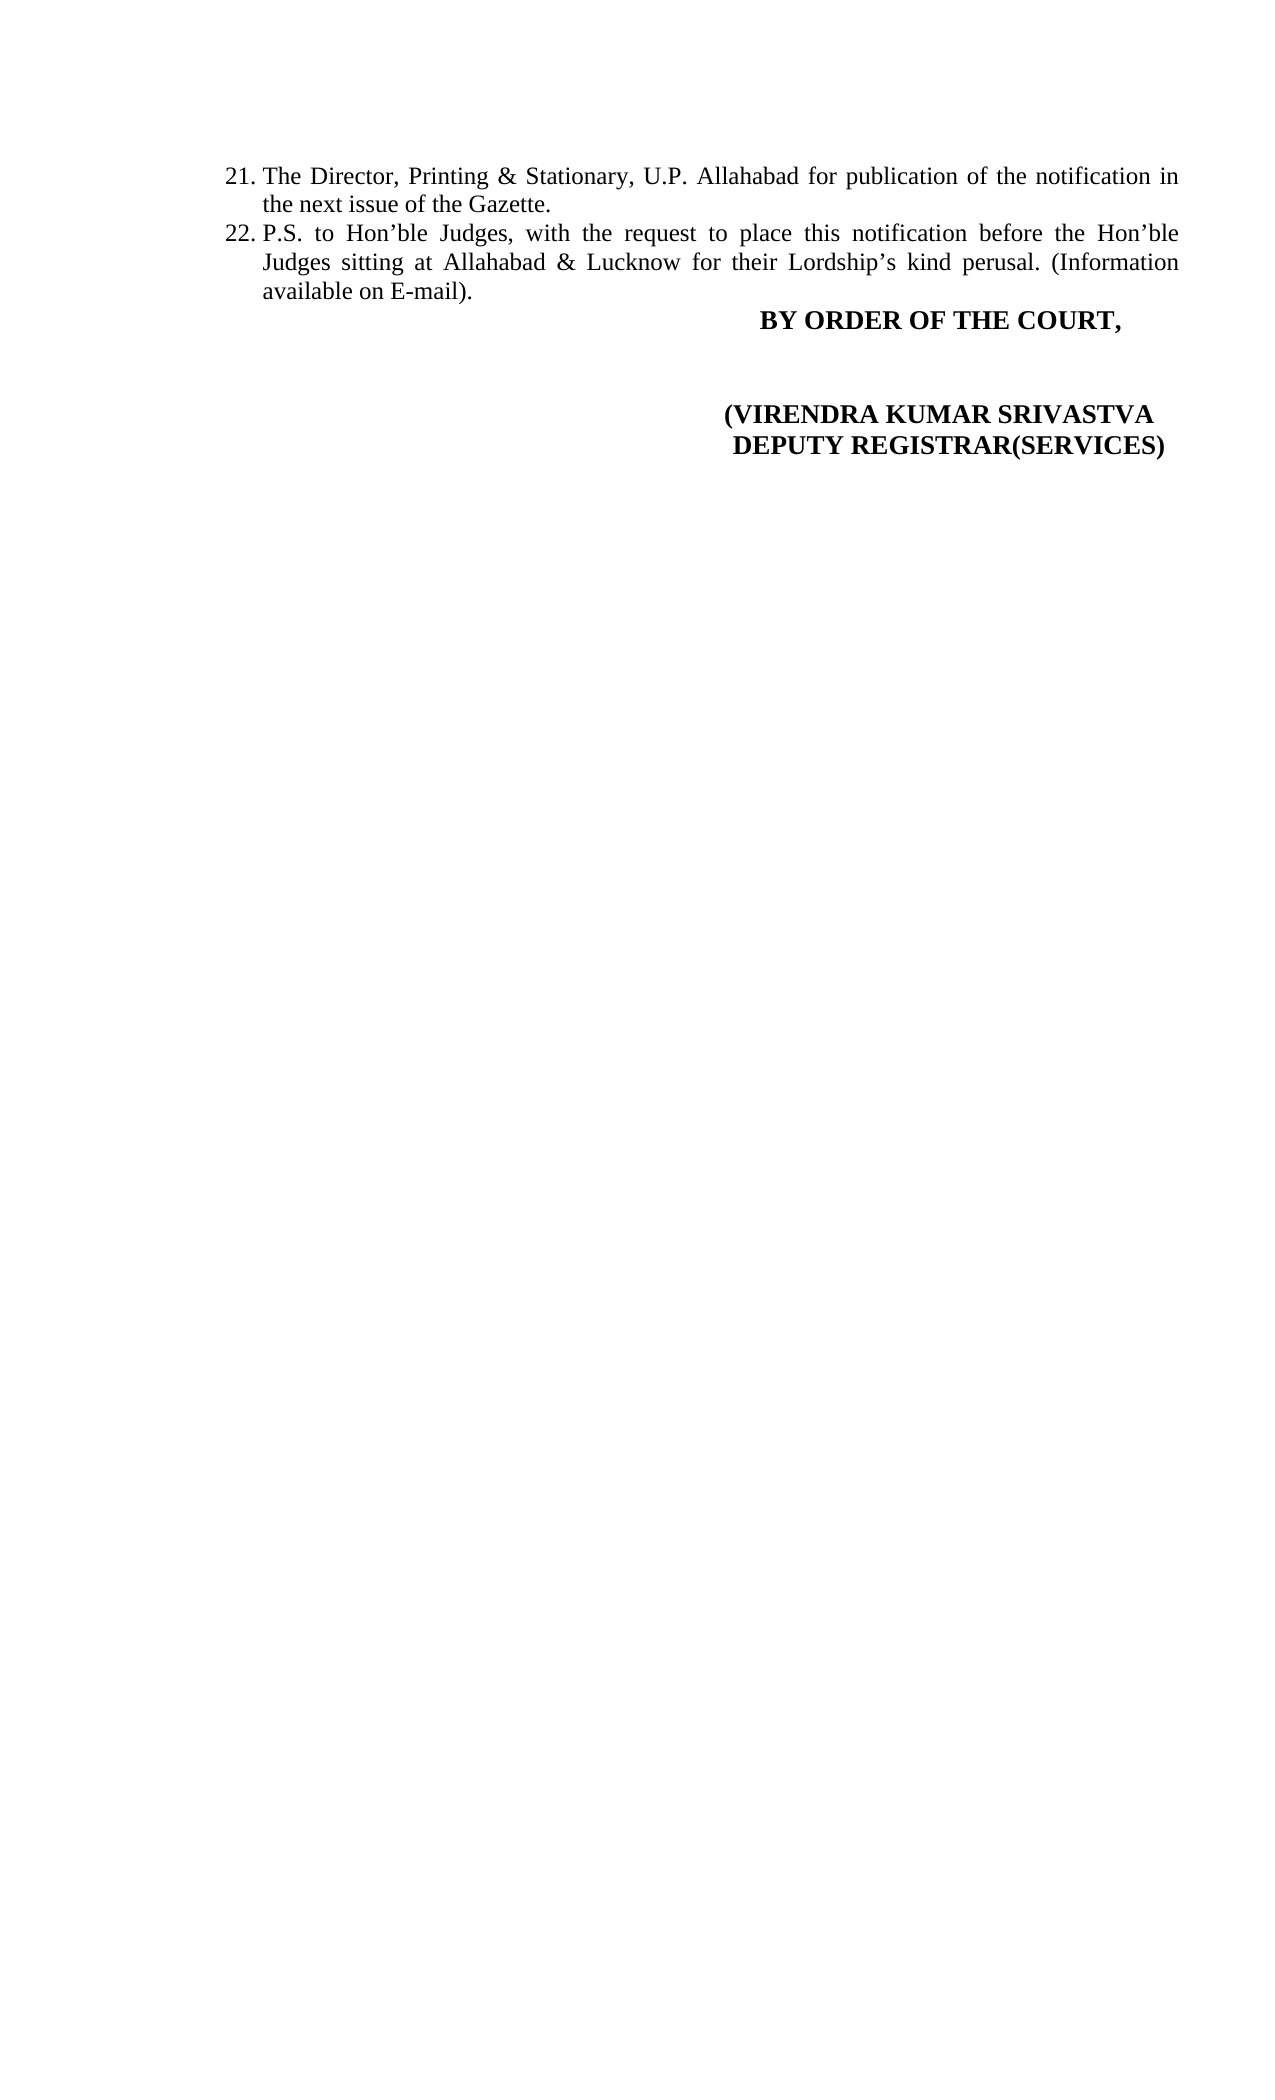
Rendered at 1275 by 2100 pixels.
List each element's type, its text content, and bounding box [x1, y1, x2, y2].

text BY ORDER OF THE COURT, [562, 304, 1181, 336]
list The Director, Printing & Stationary, U.P. Allahabad for publication of the notification in the next issue of the Gazette. [225, 161, 1181, 218]
text DEPUTY REGISTRAR(SERVICES) [712, 429, 1181, 460]
text (VIRENDRA KUMAR SRIVASTVA [712, 398, 1181, 429]
list P.S. to Hon’ble Judges, with the request to place this notification before the Hon’ble Judges sitting at Allahabad & Lucknow for their Lordship’s kind perusal. (Information available on E-mail). [225, 218, 1181, 304]
